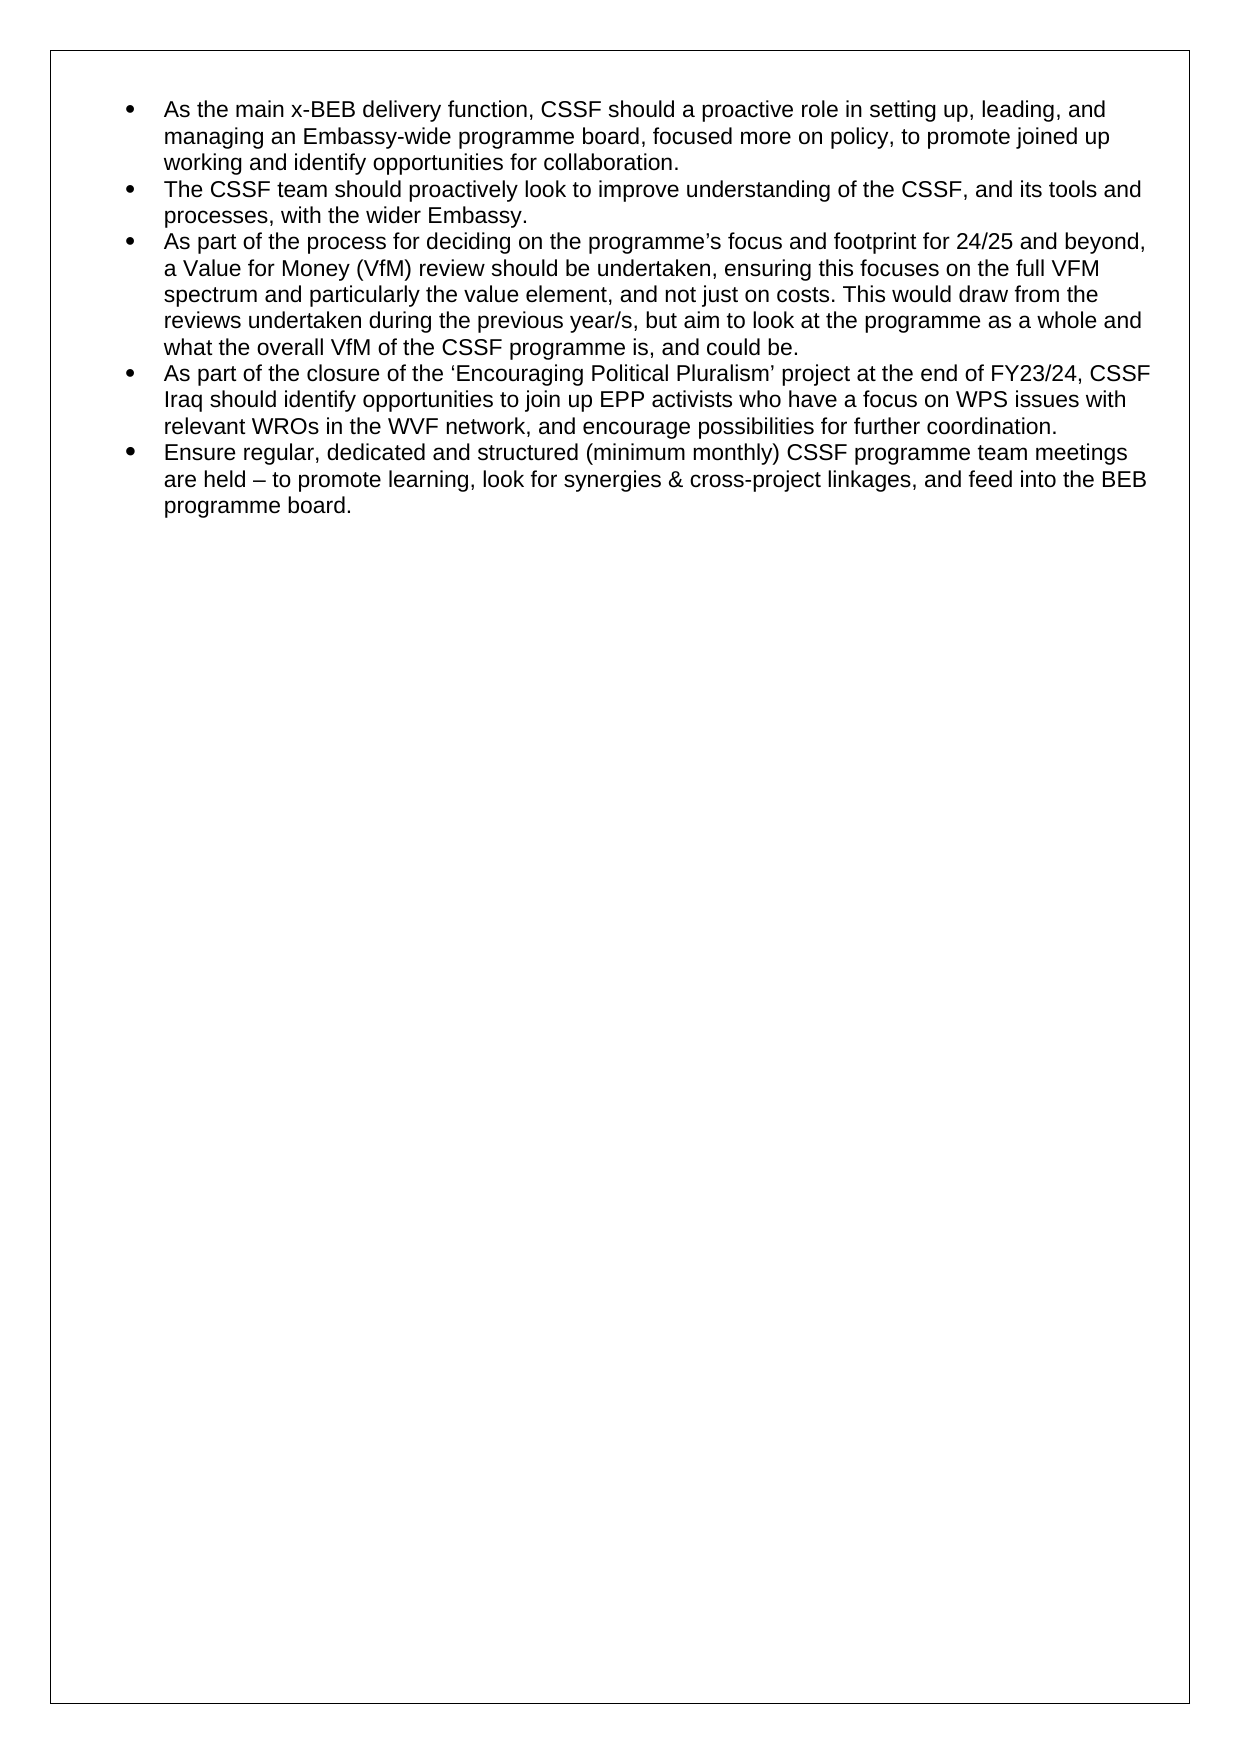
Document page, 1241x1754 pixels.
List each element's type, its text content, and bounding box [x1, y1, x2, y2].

list Ensure regular, dedicated and structured (minimum monthly) CSSF programme team meetings are held – to promote learning, look for synergies & cross-project linkages, and feed into the BEB programme board. [126, 439, 1152, 519]
list As the main x-BEB delivery function, CSSF should a proactive role in setting up, leading, and managing an Embassy-wide programme board, focused more on policy, to promote joined up working and identify opportunities for collaboration. [126, 96, 1152, 176]
list The CSSF team should proactively look to improve understanding of the CSSF, and its tools and processes, with the wider Embassy. [126, 176, 1152, 228]
list As part of the closure of the ‘Encouraging Political Pluralism’ project at the end of FY23/24, CSSF Iraq should identify opportunities to join up EPP activists who have a focus on WPS issues with relevant WROs in the WVF network, and encourage possibilities for further coordination. [126, 360, 1152, 439]
list As part of the process for deciding on the programme’s focus and footprint for 24/25 and beyond, a Value for Money (VfM) review should be undertaken, ensuring this focuses on the full VFM spectrum and particularly the value element, and not just on costs. This would draw from the reviews undertaken during the previous year/s, but aim to look at the programme as a whole and what the overall VfM of the CSSF programme is, and could be. [126, 228, 1152, 360]
